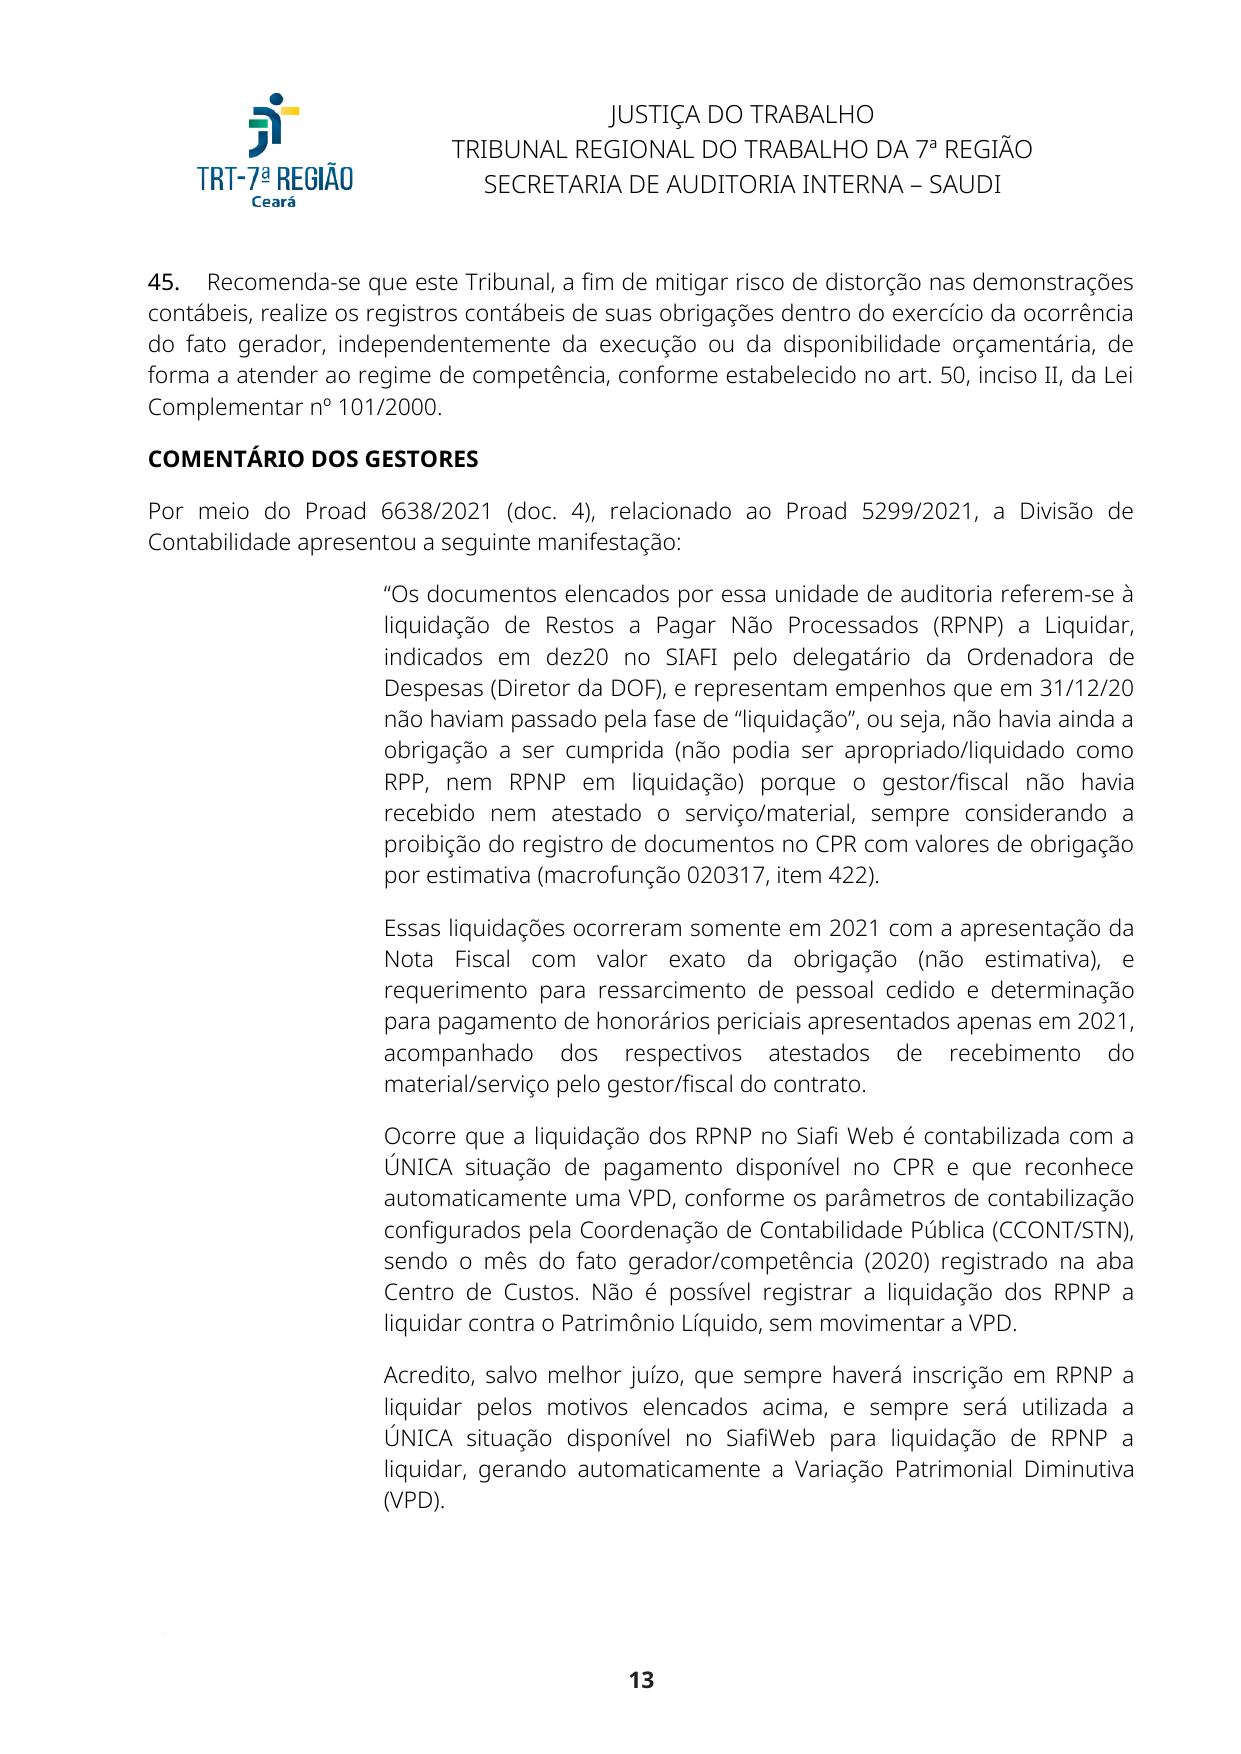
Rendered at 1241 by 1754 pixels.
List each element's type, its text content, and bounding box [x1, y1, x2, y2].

text “Os documentos elencados por essa unidade de auditoria referem-se à liquidação de Restos a Pagar Não Processados (RPNP) a Liquidar, indicados em dez20 no SIAFI pelo delegatário da Ordenadora de Despesas (Diretor da DOF), e representam empenhos que em 31/12/20 não haviam passado pela fase de “liquidação”, ou seja, não havia ainda a obrigação a ser cumprida (não podia ser apropriado/liquidado como RPP, nem RPNP em liquidação) porque o gestor/fiscal não havia recebido nem atestado o serviço/material, sempre considerando a proibição do registro de documentos no CPR com valores de obrigação por estimativa (macrofunção 020317, item 422). [384, 578, 1136, 891]
text Ocorre que a liquidação dos RPNP no Siafi Web é contabilizada com a ÚNICA situação de pagamento disponível no CPR e que reconhece automaticamente uma VPD, conforme os parâmetros de contabilização configurados pela Coordenação de Contabilidade Pública (CCONT/STN), sendo o mês do fato gerador/competência (2020) registrado na aba Centro de Custos. Não é possível registrar a liquidação dos RPNP a liquidar contra o Patrimônio Líquido, sem movimentar a VPD. [384, 1120, 1136, 1339]
picture [181, 90, 363, 214]
text Essas liquidações ocorreram somente em 2021 com a apresentação da Nota Fiscal com valor exato da obrigação (não estimativa), e requerimento para ressarcimento de pessoal cedido e determinação para pagamento de honorários periciais apresentados apenas em 2021, acompanhado dos respectivos atestados de recebimento do material/serviço pelo gestor/fiscal do contrato. [384, 912, 1136, 1099]
text Por meio do Proad 6638/2021 (doc. 4), relacionado ao Proad 5299/2021, a Divisão de Contabilidade apresentou a seguinte manifestação: [148, 495, 1136, 557]
text Acredito, salvo melhor juízo, que sempre haverá inscrição em RPNP a liquidar pelos motivos elencados acima, e sempre será utilizada a ÚNICA situação disponível no SiafiWeb para liquidação de RPNP a liquidar, gerando automaticamente a Variação Patrimonial Diminutiva (VPD). [384, 1359, 1136, 1516]
list Recomenda-se que este Tribunal, a fim de mitigar risco de distorção nas demonstrações contábeis, realize os registros contábeis de suas obrigações dentro do exercício da ocorrência do fato gerador, independentemente da execução ou da disponibilidade orçamentária, de forma a atender ao regime de competência, conforme estabelecido no art. 50, inciso II, da Lei Complementar nº 101/2000. [148, 266, 1136, 422]
text COMENTÁRIO DOS GESTORES [148, 443, 1136, 474]
